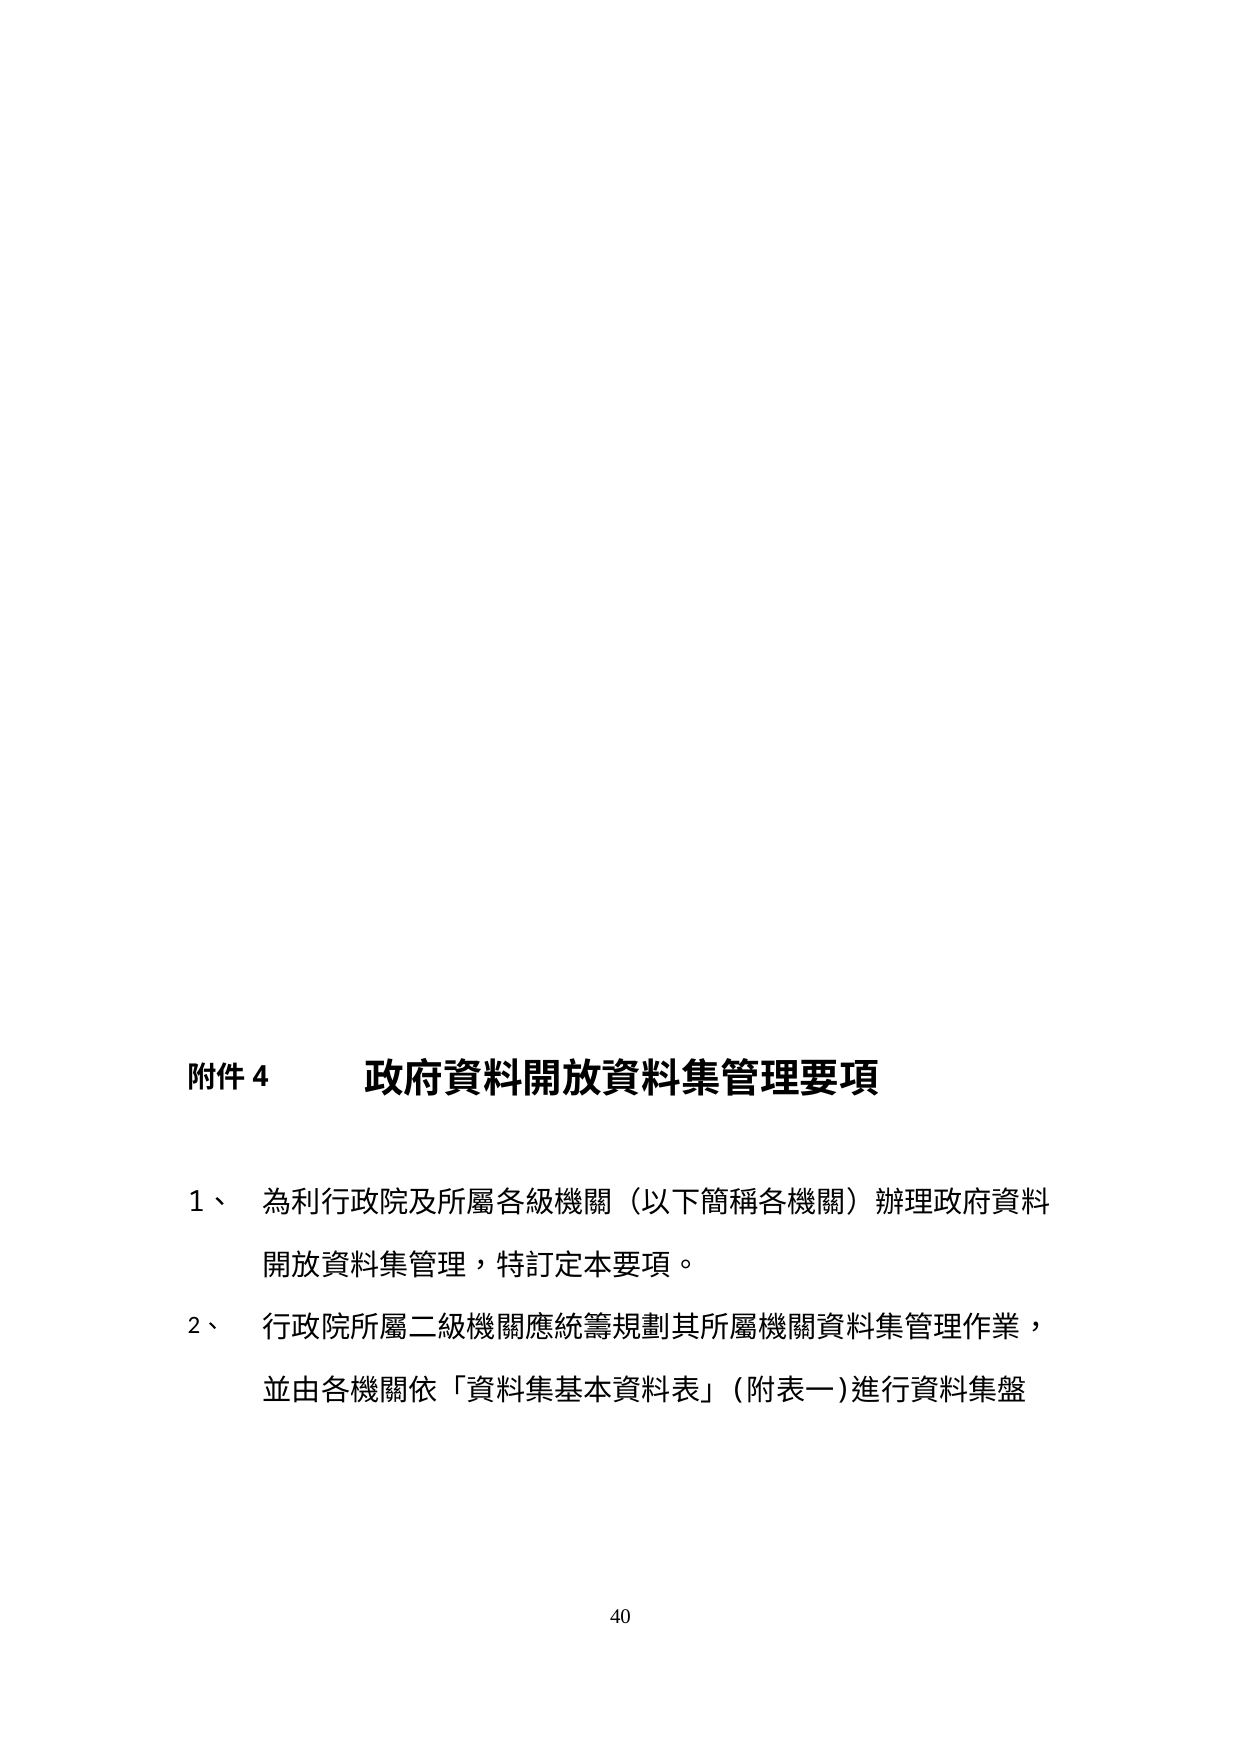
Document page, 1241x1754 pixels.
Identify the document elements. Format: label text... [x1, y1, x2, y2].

list 為利行政院及所屬各級機關（以下簡稱各機關）辦理政府資料開放資料集管理，特訂定本要項。 [187, 1158, 1053, 1283]
text 附件4 政府資料開放資料集管理要項 [187, 1033, 1053, 1096]
list 行政院所屬二級機關應統籌規劃其所屬機關資料集管理作業，並由各機關依「資料集基本資料表」(附表一)進行資料集盤點。 [187, 1283, 1053, 1408]
